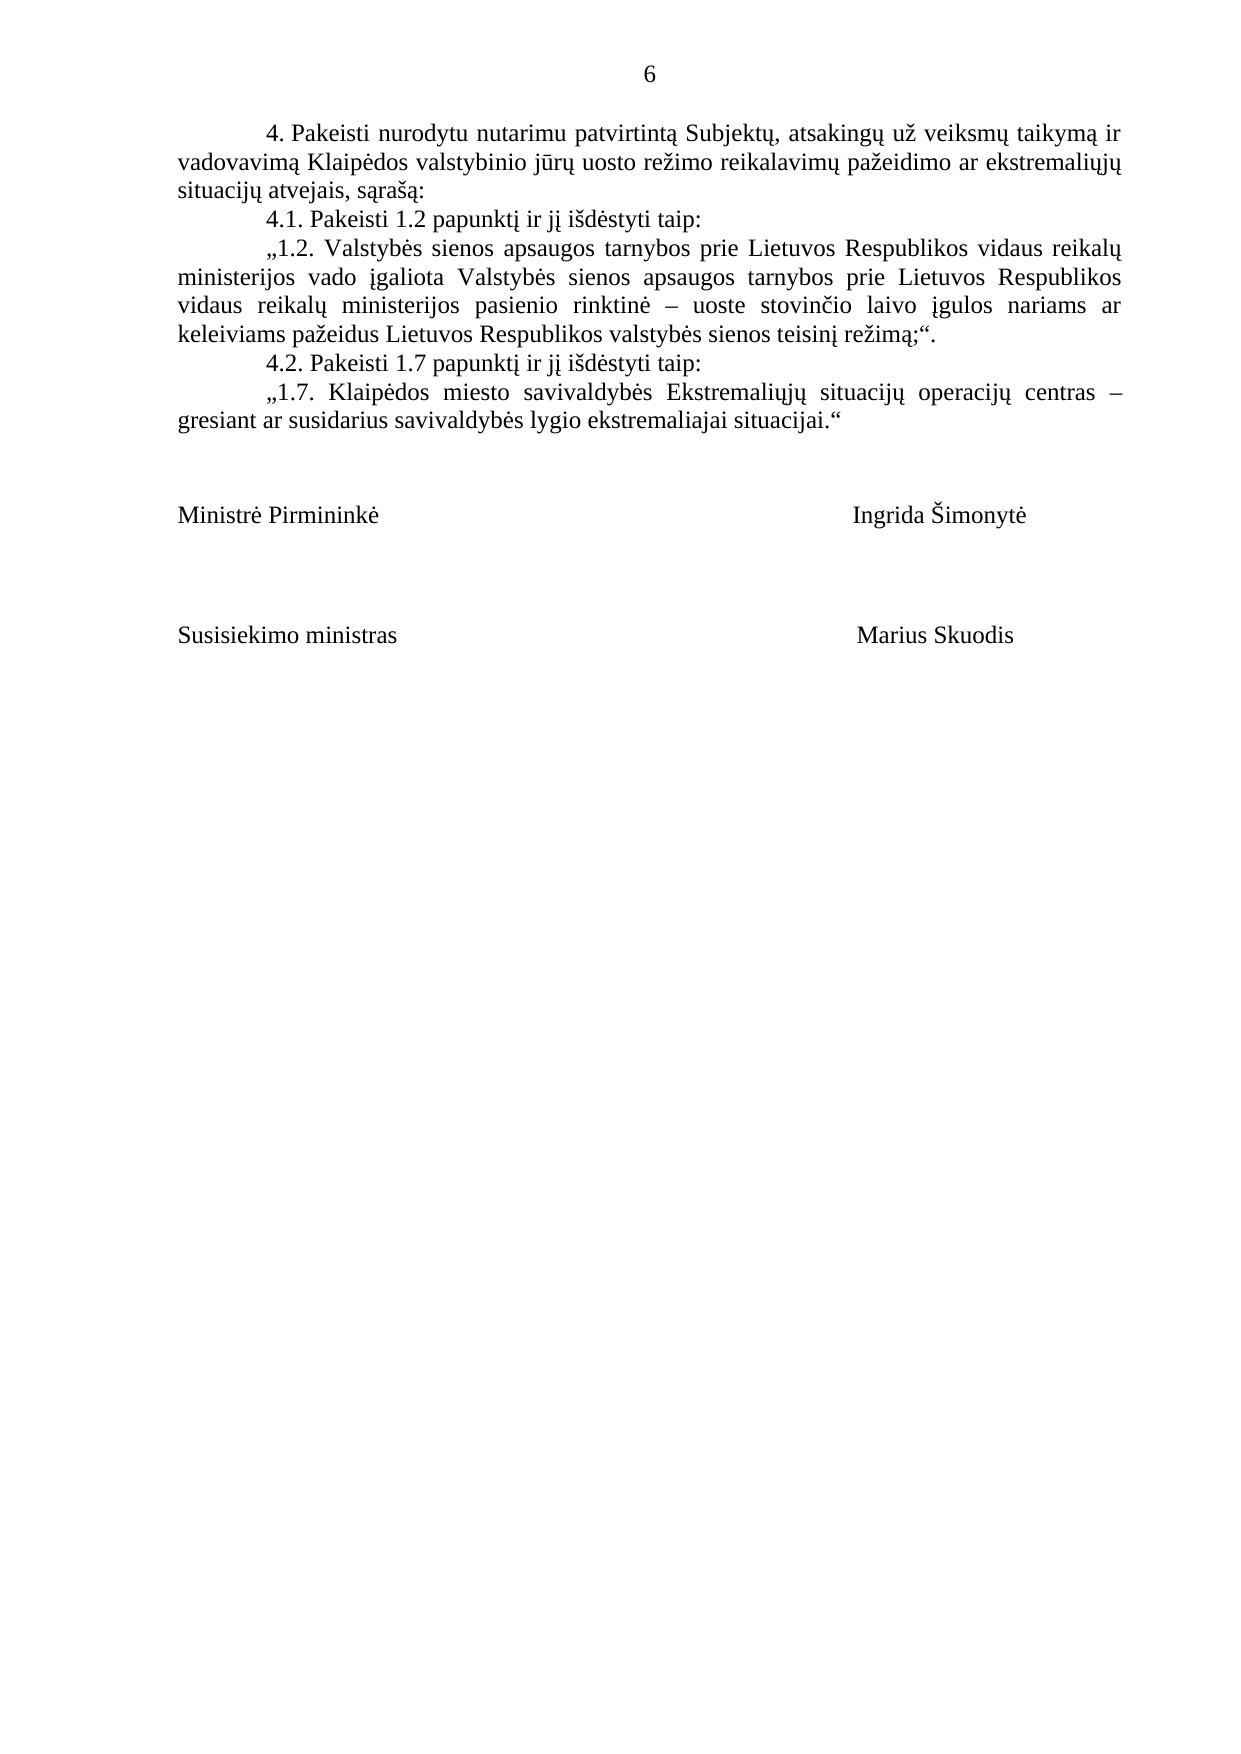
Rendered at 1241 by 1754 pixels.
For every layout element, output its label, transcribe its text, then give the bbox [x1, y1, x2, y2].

text 4. Pakeisti nurodytu nutarimu patvirtintą Subjektų, atsakingų už veiksmų taikymą ir vadovavimą Klaipėdos valstybinio jūrų uosto režimo reikalavimų pažeidimo ar ekstremaliųjų situacijų atvejais, sąrašą: [177, 118, 1122, 204]
text 4.2. Pakeisti 1.7 papunktį ir jį išdėstyti taip: [177, 348, 1122, 377]
text Ministrė Pirmininkė Ingrida Šimonytė [177, 500, 1122, 529]
text „1.2. Valstybės sienos apsaugos tarnybos prie Lietuvos Respublikos vidaus reikalų ministerijos vado įgaliota Valstybės sienos apsaugos tarnybos prie Lietuvos Respublikos vidaus reikalų ministerijos pasienio rinktinė – uoste stovinčio laivo įgulos nariams ar keleiviams pažeidus Lietuvos Respublikos valstybės sienos teisinį režimą;“. [177, 233, 1122, 348]
text „1.7. Klaipėdos miesto savivaldybės Ekstremaliųjų situacijų operacijų centras – gresiant ar susidarius savivaldybės lygio ekstremaliajai situacijai.“ [177, 377, 1122, 434]
text 4.1. Pakeisti 1.2 papunktį ir jį išdėstyti taip: [177, 204, 1122, 233]
text Susisiekimo ministras Marius Skuodis [177, 620, 1122, 648]
